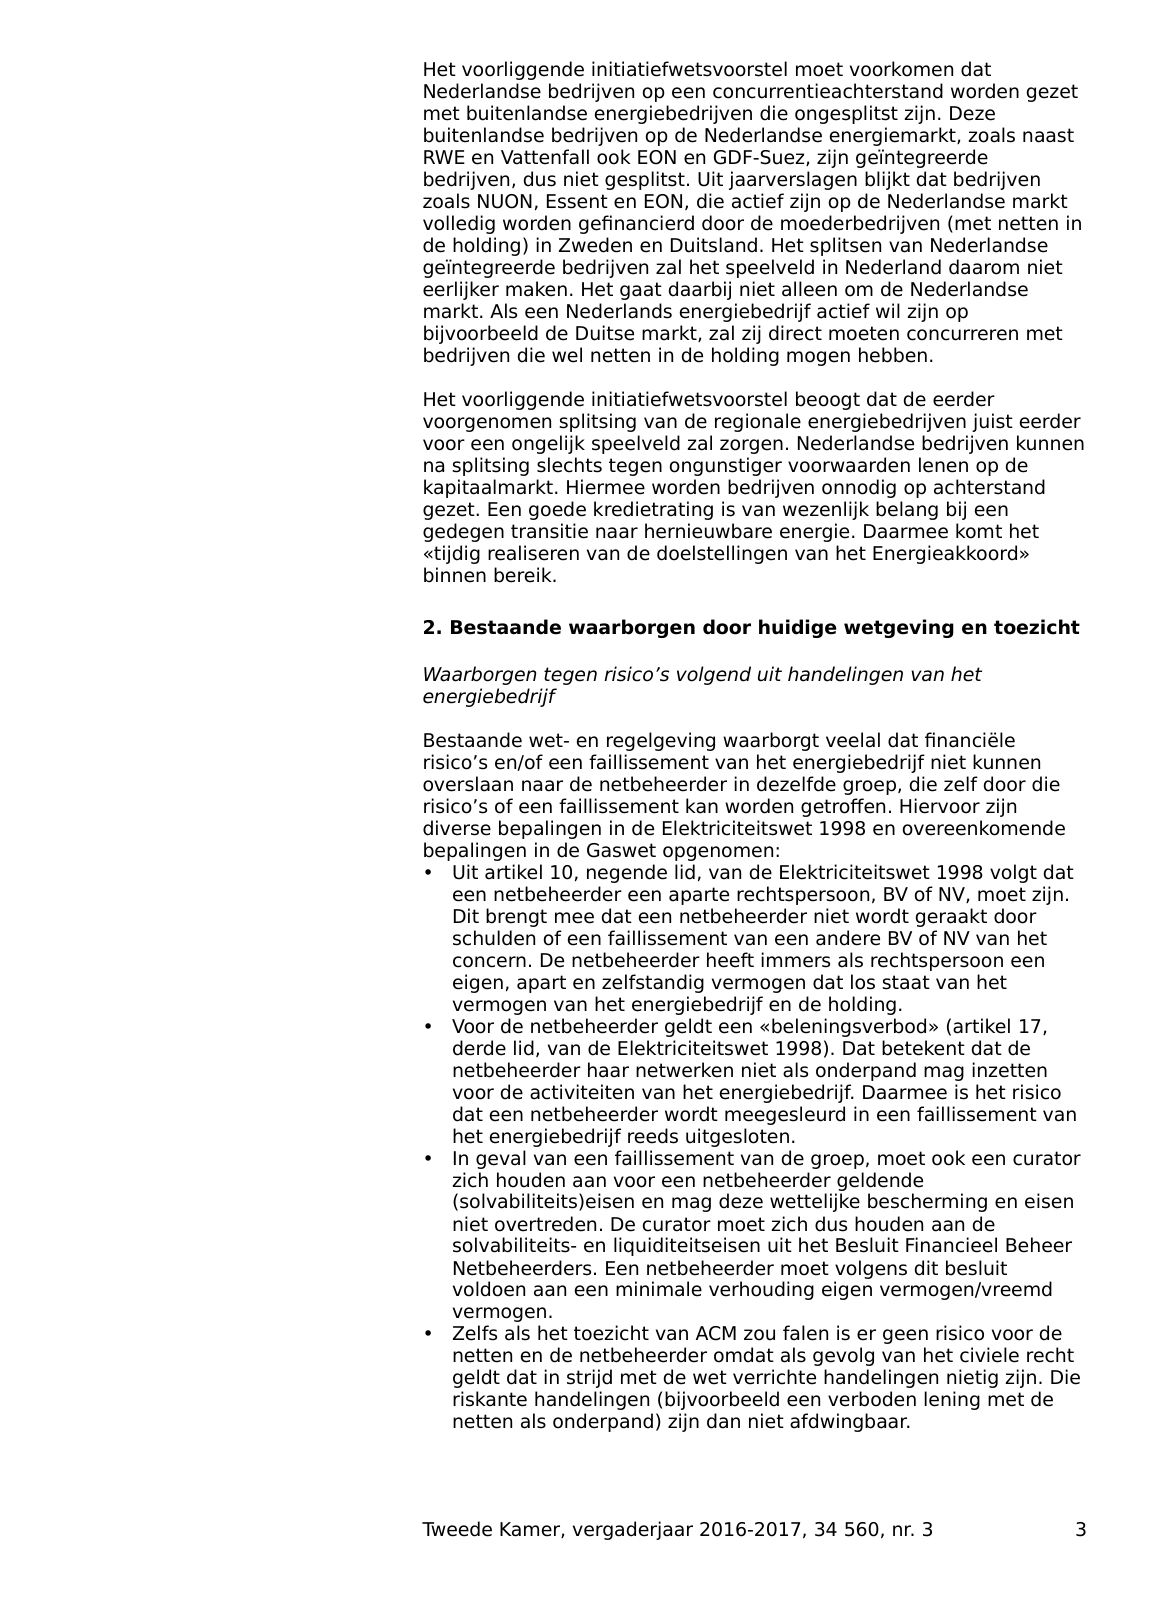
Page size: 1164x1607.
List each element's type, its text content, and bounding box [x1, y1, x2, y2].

text • Voor de netbeheerder geldt een «beleningsverbod» (artikel 17, derde lid, van de Elektriciteitswet 1998). Dat betekent dat de netbeheerder haar netwerken niet als onderpand mag inzetten voor de activiteiten van het energiebedrijf. Daarmee is het risico dat een netbeheerder wordt meegesleurd in een faillissement van het energiebedrijf reeds uitgesloten. [422, 1016, 1087, 1147]
subtitle Waarborgen tegen risico’s volgend uit handelingen van het energiebedrijf [422, 664, 1087, 708]
text Het voorliggende initiatiefwetsvoorstel moet voorkomen dat Nederlandse bedrijven op een concurrentieachterstand worden gezet met buitenlandse energiebedrijven die ongesplitst zijn. Deze buitenlandse bedrijven op de Nederlandse energiemarkt, zoals naast RWE en Vattenfall ook EON en GDF-Suez, zijn geïntegreerde bedrijven, dus niet gesplitst. Uit jaarverslagen blijkt dat bedrijven zoals NUON, Essent en EON, die actief zijn op de Nederlandse markt volledig worden gefinancierd door de moederbedrijven (met netten in de holding) in Zweden en Duitsland. Het splitsen van Nederlandse geïntegreerde bedrijven zal het speelveld in Nederland daarom niet eerlijker maken. Het gaat daarbij niet alleen om de Nederlandse markt. Als een Nederlands energiebedrijf actief wil zijn op bijvoorbeeld de Duitse markt, zal zij direct moeten concurreren met bedrijven die wel netten in de holding mogen hebben. [422, 59, 1087, 367]
text • Zelfs als het toezicht van ACM zou falen is er geen risico voor de netten en de netbeheerder omdat als gevolg van het civiele recht geldt dat in strijd met de wet verrichte handelingen nietig zijn. Die riskante handelingen (bijvoorbeeld een verboden lening met de netten als onderpand) zijn dan niet afdwingbaar. [422, 1323, 1087, 1433]
text Bestaande wet- en regelgeving waarborgt veelal dat financiële risico’s en/of een faillissement van het energiebedrijf niet kunnen overslaan naar de netbeheerder in dezelfde groep, die zelf door die risico’s of een faillissement kan worden getroffen. Hiervoor zijn diverse bepalingen in de Elektriciteitswet 1998 en overeenkomende bepalingen in de Gaswet opgenomen: [422, 730, 1087, 862]
text Het voorliggende initiatiefwetsvoorstel beoogt dat de eerder voorgenomen splitsing van de regionale energiebedrijven juist eerder voor een ongelijk speelveld zal zorgen. Nederlandse bedrijven kunnen na splitsing slechts tegen ongunstiger voorwaarden lenen op de kapitaalmarkt. Hiermee worden bedrijven onnodig op achterstand gezet. Een goede kredietrating is van wezenlijk belang bij een gedegen transitie naar hernieuwbare energie. Daarmee komt het «tijdig realiseren van de doelstellingen van het Energieakkoord» binnen bereik. [422, 389, 1087, 587]
text • In geval van een faillissement van de groep, moet ook een curator zich houden aan voor een netbeheerder geldende (solvabiliteits)eisen en mag deze wettelijke bescherming en eisen niet overtreden. De curator moet zich dus houden aan de solvabiliteits- en liquiditeitseisen uit het Besluit Financieel Beheer Netbeheerders. Een netbeheerder moet volgens dit besluit voldoen aan een minimale verhouding eigen vermogen/vreemd vermogen. [422, 1147, 1087, 1323]
subtitle 2. Bestaande waarborgen door huidige wetgeving en toezicht [422, 617, 1087, 639]
text • Uit artikel 10, negende lid, van de Elektriciteitswet 1998 volgt dat een netbeheerder een aparte rechtspersoon, BV of NV, moet zijn. Dit brengt mee dat een netbeheerder niet wordt geraakt door schulden of een faillissement van een andere BV of NV van het concern. De netbeheerder heeft immers als rechtspersoon een eigen, apart en zelfstandig vermogen dat los staat van het vermogen van het energiebedrijf en de holding. [422, 862, 1087, 1016]
